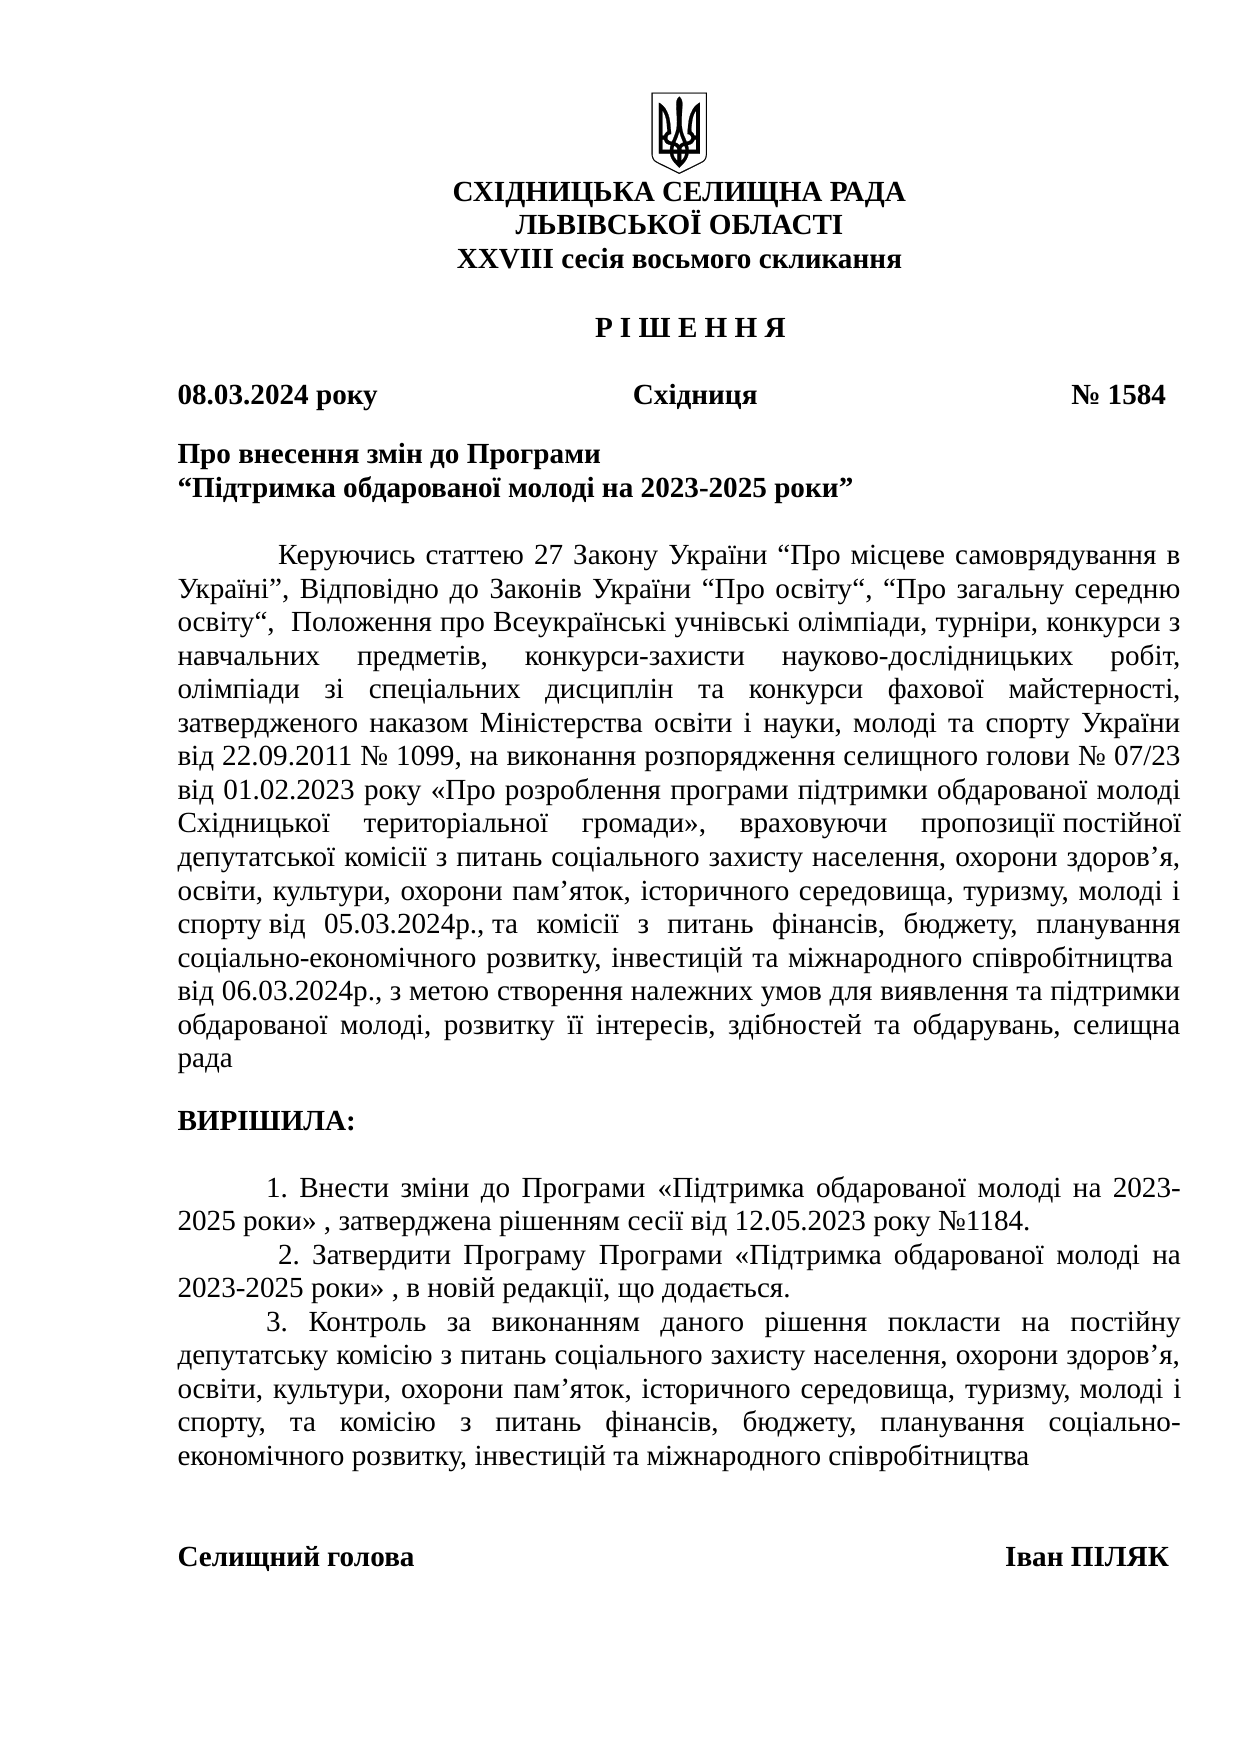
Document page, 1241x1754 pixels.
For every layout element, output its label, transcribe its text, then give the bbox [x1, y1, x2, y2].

text ХХVIII сесія восьмого скликання [177, 241, 1181, 274]
text 1. Внести зміни до Програми «Підтримка обдарованої молоді на 2023-2025 роки» , затверджена рішенням сесії від 12.05.2023 року №1184. [177, 1170, 1181, 1237]
text 2. Затвердити Програму Програми «Підтримка обдарованої молоді на 2023-2025 роки» , в новій редакції, що додається. [177, 1237, 1181, 1304]
text Про внесення змін до Програми [177, 437, 1181, 470]
text Р І Ш Е Н Н Я [177, 310, 1181, 344]
text “Підтримка обдарованої молоді на 2023-2025 роки” [177, 470, 1181, 504]
text 08.03.2024 року Східниця № 1584 [177, 377, 1181, 411]
text Керуючись статтею 27 Закону України “Про місцеве самоврядування в Україні”, Відповідно до Законів України “Про освіту“, “Про загальну середню освіту“, Положення про Всеукраїнські учнівські олімпіади, турніри, конкурси з навчальних предметів, конкурси-захисти науково-дослідницьких робіт, олімпіади зі спеціальних дисциплін та конкурси фахової майстерності, затвердженого наказом Міністерства освіти і науки, молоді та спорту України від 22.09.2011 № 1099, на виконання розпорядження селищного голови № 07/23 від 01.02.2023 року «Про розроблення програми підтримки обдарованої молоді Східницької територіальної громади», враховуючи пропозиції постійної депутатської комісії з питань соціального захисту населення, охорони здоров’я, освіти, культури, охорони пам’яток, історичного середовища, туризму, молоді і спорту від 05.03.2024р., та комісії з питань фінансів, бюджету, планування соціально-економічного розвитку, інвестицій та міжнародного співробітництва від 06.03.2024р., з метою створення належних умов для виявлення та підтримки обдарованої молоді, розвитку її інтересів, здібностей та обдарувань, селищна рада [177, 537, 1181, 1074]
text 3. Контроль за виконанням даного рішення покласти на постійну депутатську комісію з питань соціального захисту населення, охорони здоров’я, освіти, культури, охорони пам’яток, історичного середовища, туризму, молоді і спорту, та комісію з питань фінансів, бюджету, планування соціально-економічного розвитку, інвестицій та міжнародного співробітництва [177, 1304, 1181, 1472]
text ЛЬВІВСЬКОЇ ОБЛАСТІ [177, 207, 1181, 241]
text ВИРІШИЛА: [177, 1103, 1181, 1136]
text Селищний голова Іван ПІЛЯК [177, 1539, 1181, 1572]
text СХІДНИЦЬКА СЕЛИЩНА РАДА [177, 174, 1181, 207]
